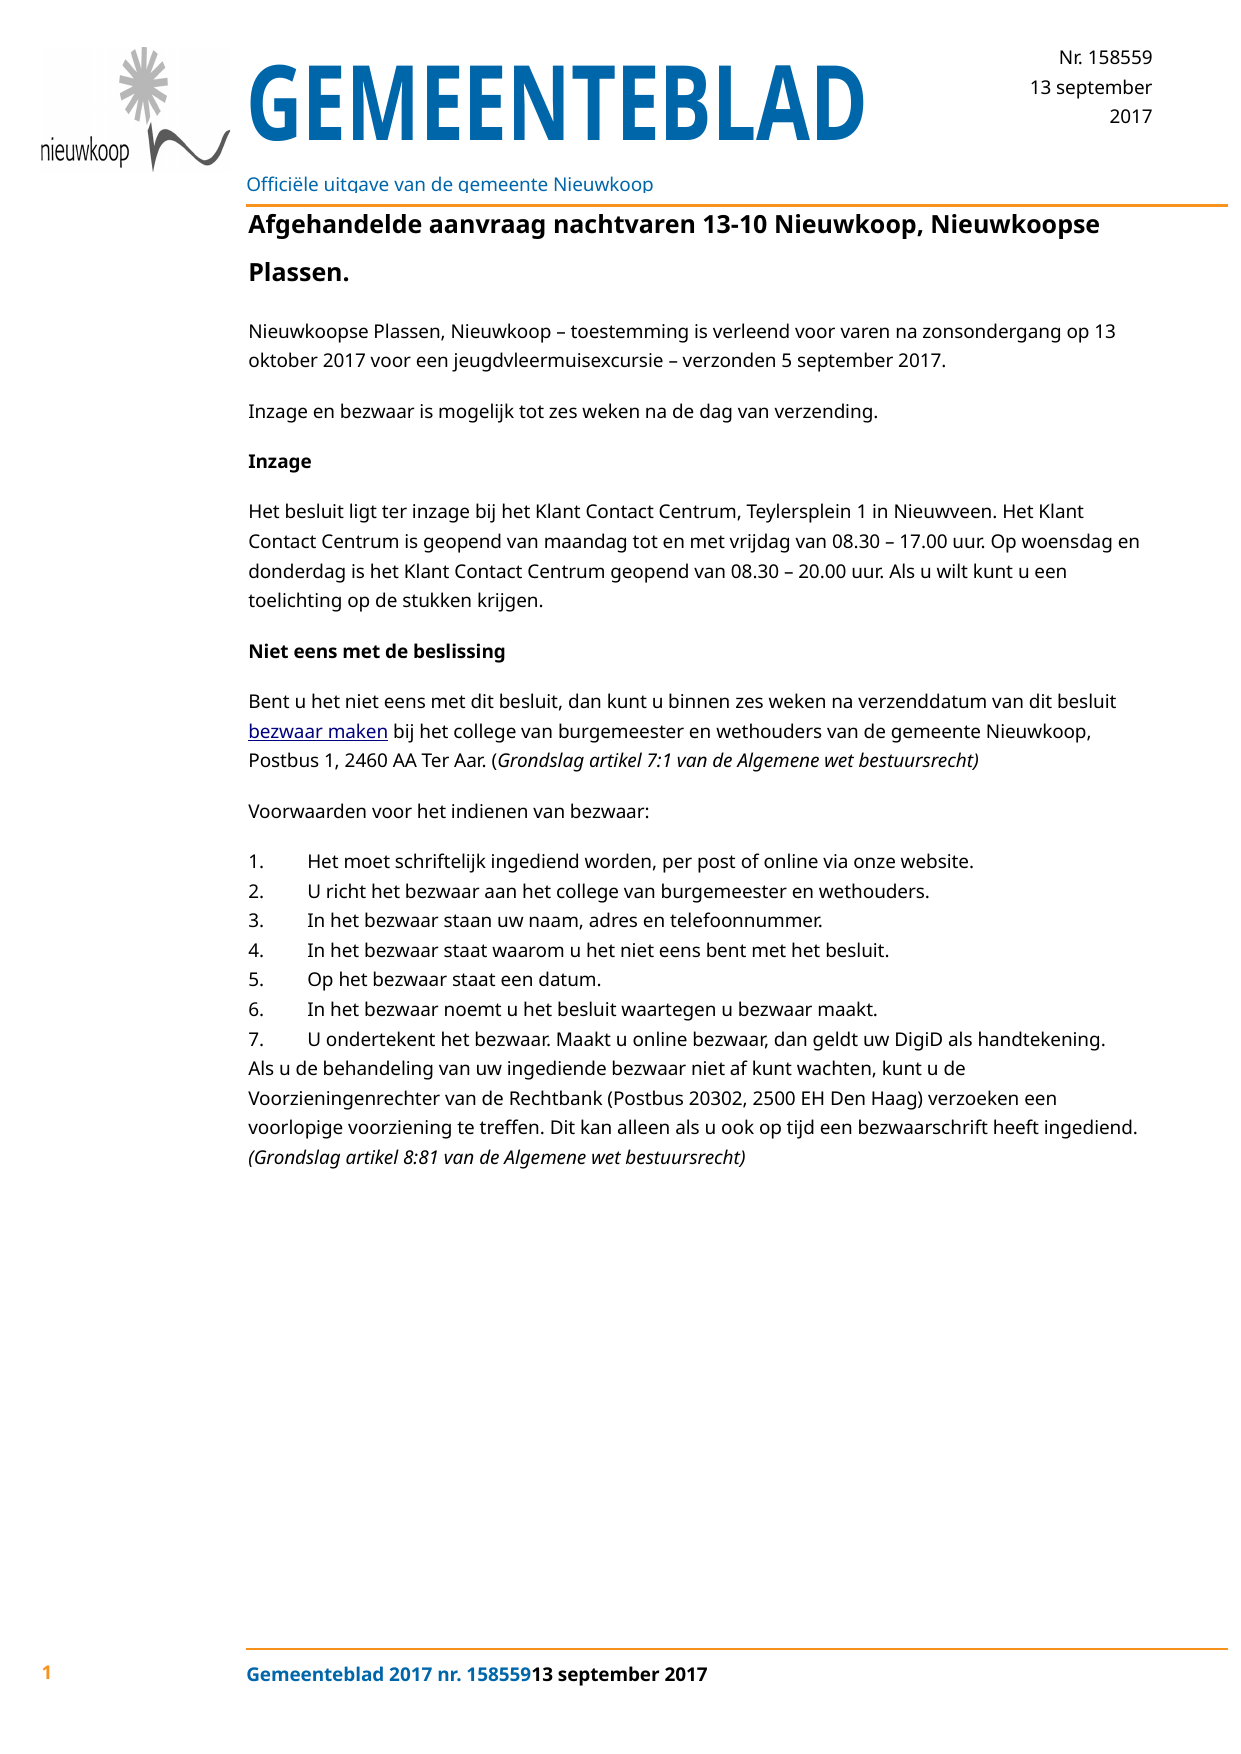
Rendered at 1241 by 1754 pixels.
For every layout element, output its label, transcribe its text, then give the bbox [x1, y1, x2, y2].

list In het bezwaar staat waarom u het niet eens bent met het besluit. [248, 937, 1152, 963]
list In het bezwaar staan uw naam, adres en telefoonnummer. [248, 907, 1152, 933]
text Nieuwkoopse Plassen, Nieuwkoop – toestemming is verleend voor varen na zonsondergang op 13 oktober 2017 voor een jeugdvleermuisexcursie – verzonden 5 september 2017. [248, 318, 1152, 373]
text Inzage [248, 448, 1152, 474]
list Het moet schriftelijk ingediend worden, per post of online via onze website. [248, 848, 1152, 874]
text Niet eens met de beslissing [248, 638, 1152, 664]
text Inzage en bezwaar is mogelijk tot zes weken na de dag van verzending. [248, 398, 1152, 424]
list U ondertekent het bezwaar. Maakt u online bezwaar, dan geldt uw DigiD als handtekening. [248, 1026, 1152, 1052]
text Bent u het niet eens met dit besluit, dan kunt u binnen zes weken na verzenddatum van dit besluit bezwaar maken bij het college van burgemeester en wethouders van de gemeente Nieuwkoop, Postbus 1, 2460 AA Ter Aar. (Grondslag artikel 7:1 van de Algemene wet bestuursrecht) [248, 688, 1152, 773]
text Het besluit ligt ter inzage bij het Klant Contact Centrum, Teylersplein 1 in Nieuwveen. Het Klant Contact Centrum is geopend van maandag tot en met vrijdag van 08.30 – 17.00 uur. Op woensdag en donderdag is het Klant Contact Centrum geopend van 08.30 – 20.00 uur. Als u wilt kunt u een toelichting op de stukken krijgen. [248, 499, 1152, 613]
text Voorwaarden voor het indienen van bezwaar: [248, 798, 1152, 824]
text Als u de behandeling van uw ingediende bezwaar niet af kunt wachten, kunt u de Voorzieningenrechter van de Rechtbank (Postbus 20302, 2500 EH Den Haag) verzoeken een voorlopige voorziening te treffen. Dit kan alleen als u ook op tijd een bezwaarschrift heeft ingediend. (Grondslag artikel 8:81 van de Algemene wet bestuursrecht) [248, 1055, 1152, 1170]
list In het bezwaar noemt u het besluit waartegen u bezwaar maakt. [248, 996, 1152, 1022]
text Afgehandelde aanvraag nachtvaren 13-10 Nieuwkoop, Nieuwkoopse Plassen. [248, 207, 1152, 288]
picture [41, 47, 231, 172]
list Op het bezwaar staat een datum. [248, 967, 1152, 992]
list U richt het bezwaar aan het college van burgemeester en wethouders. [248, 878, 1152, 904]
